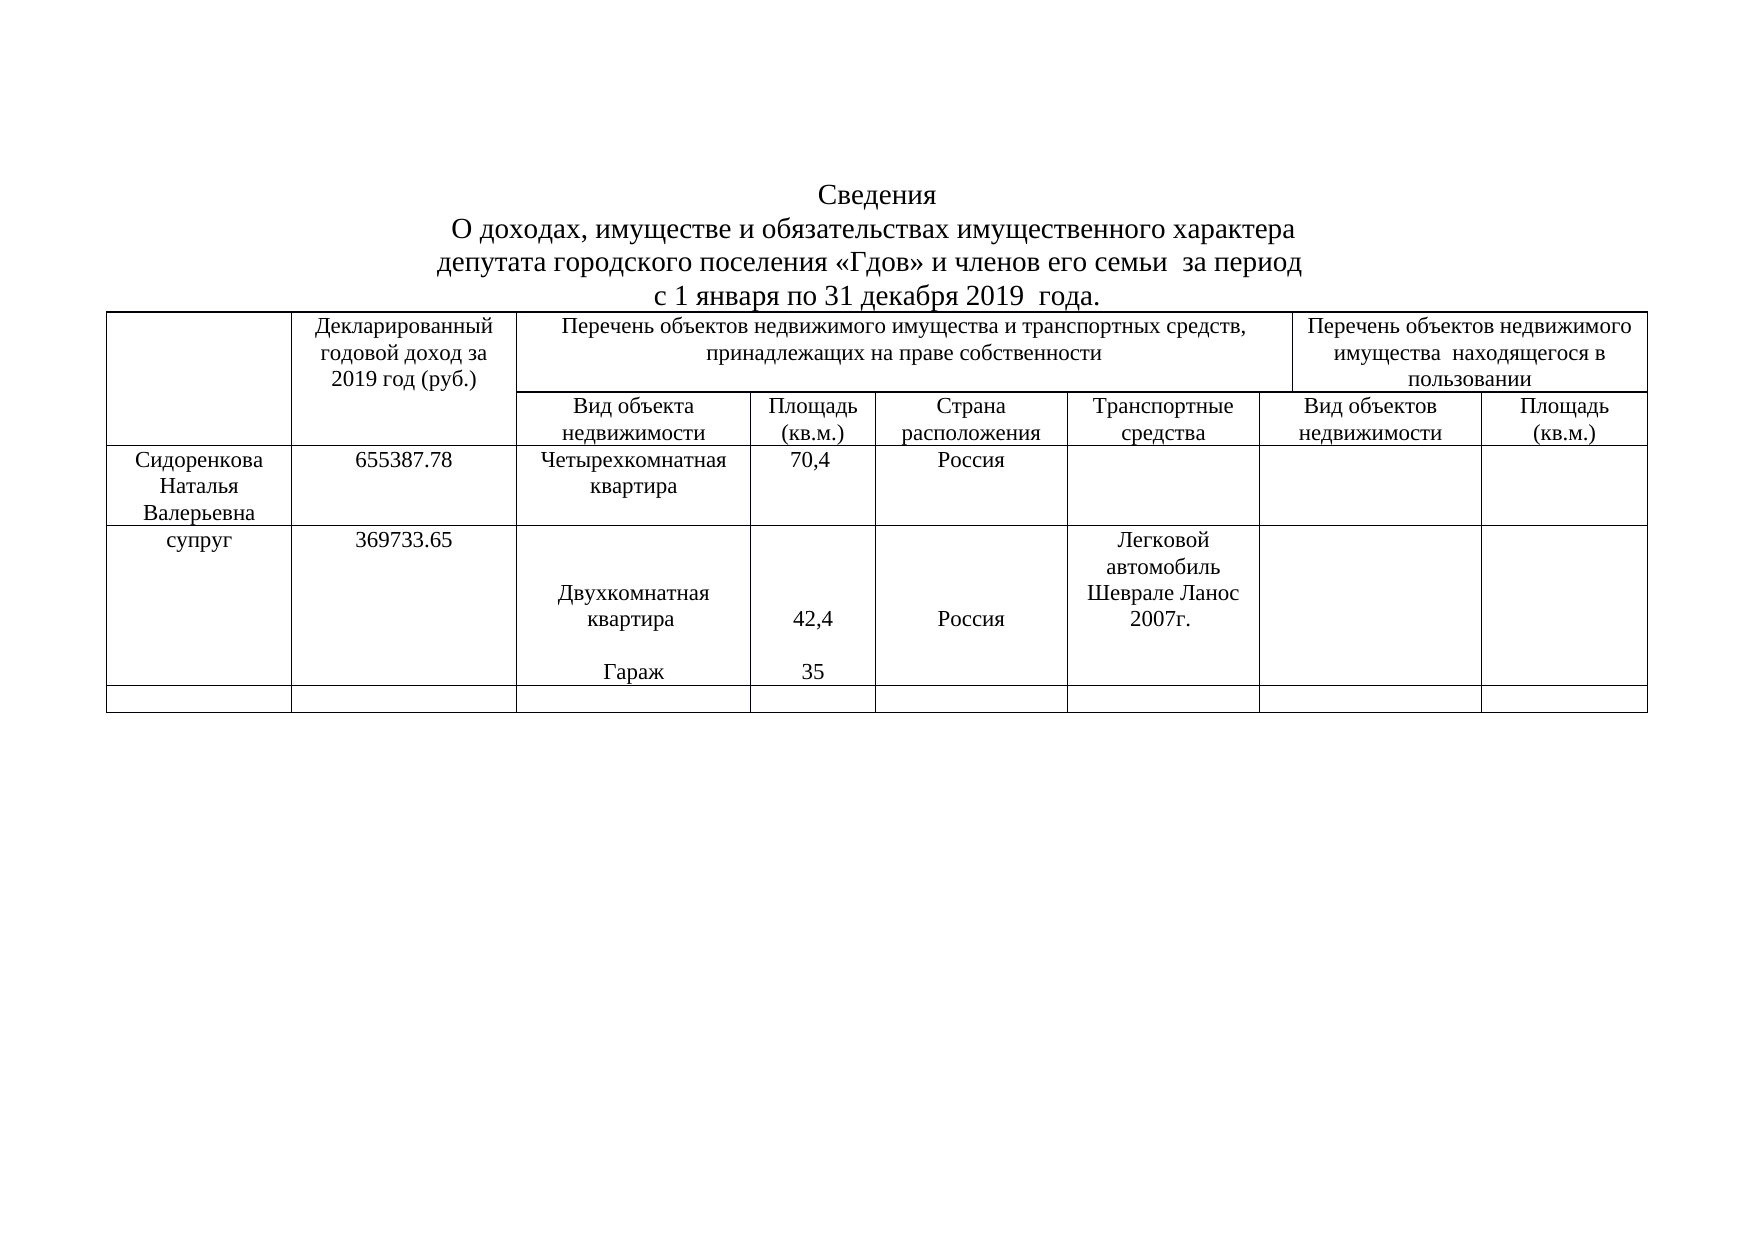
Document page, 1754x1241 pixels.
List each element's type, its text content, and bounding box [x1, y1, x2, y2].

table_cell Площадь (кв.м.) [751, 393, 875, 445]
table_cell Россия [876, 526, 1067, 684]
table_cell Транспортные средства [1068, 393, 1259, 445]
table_cell [1260, 686, 1481, 712]
table_cell Вид объекта недвижимости [517, 393, 750, 445]
table_cell [517, 686, 750, 712]
table_header Декларированный годовой доход за 2019 год (руб.) [292, 313, 516, 445]
table_cell супруг [107, 526, 291, 684]
table_cell Сидоренкова Наталья Валерьевна [107, 446, 291, 525]
table_cell [1068, 686, 1259, 712]
text Сведения [118, 177, 1636, 211]
table_cell 369733,65 [292, 526, 516, 684]
table_cell Легковой автомобиль Шеврале Ланос 2007г. [1068, 526, 1259, 684]
table_cell Площадь (кв.м.) [1482, 393, 1647, 445]
table_cell [751, 686, 875, 712]
table_cell [107, 686, 291, 712]
table_cell [292, 686, 516, 712]
table_cell 42,4 35 [751, 526, 875, 684]
table_header [107, 313, 291, 445]
table_cell Страна расположения [876, 393, 1067, 445]
table_cell [1482, 686, 1647, 712]
table_cell Двухкомнатная квартира Гараж [517, 526, 750, 684]
table_cell [1482, 446, 1647, 525]
table_cell 70,4 [751, 446, 875, 525]
table_cell [1260, 446, 1481, 525]
table_cell [1068, 446, 1259, 525]
table_cell Вид объектов недвижимости [1260, 393, 1481, 445]
table_cell [1260, 526, 1481, 684]
table_header Перечень объектов недвижимого имущества находящегося в пользовании [1293, 313, 1647, 391]
text О доходах, имуществе и обязательствах имущественного характера [118, 211, 1636, 244]
table_cell Россия [876, 446, 1067, 525]
table_cell Четырехкомнатная квартира [517, 446, 750, 525]
table_cell [1482, 526, 1647, 684]
table_cell [876, 686, 1067, 712]
text депутата городского поселения «Гдов» и членов его семьи за период [118, 244, 1636, 278]
table_header Перечень объектов недвижимого имущества и транспортных средств, принадлежащих на праве собственности [517, 313, 1292, 391]
table_cell 655387,78 [292, 446, 516, 525]
text с 1 января по 31 декабря 2019 года. [118, 278, 1636, 311]
